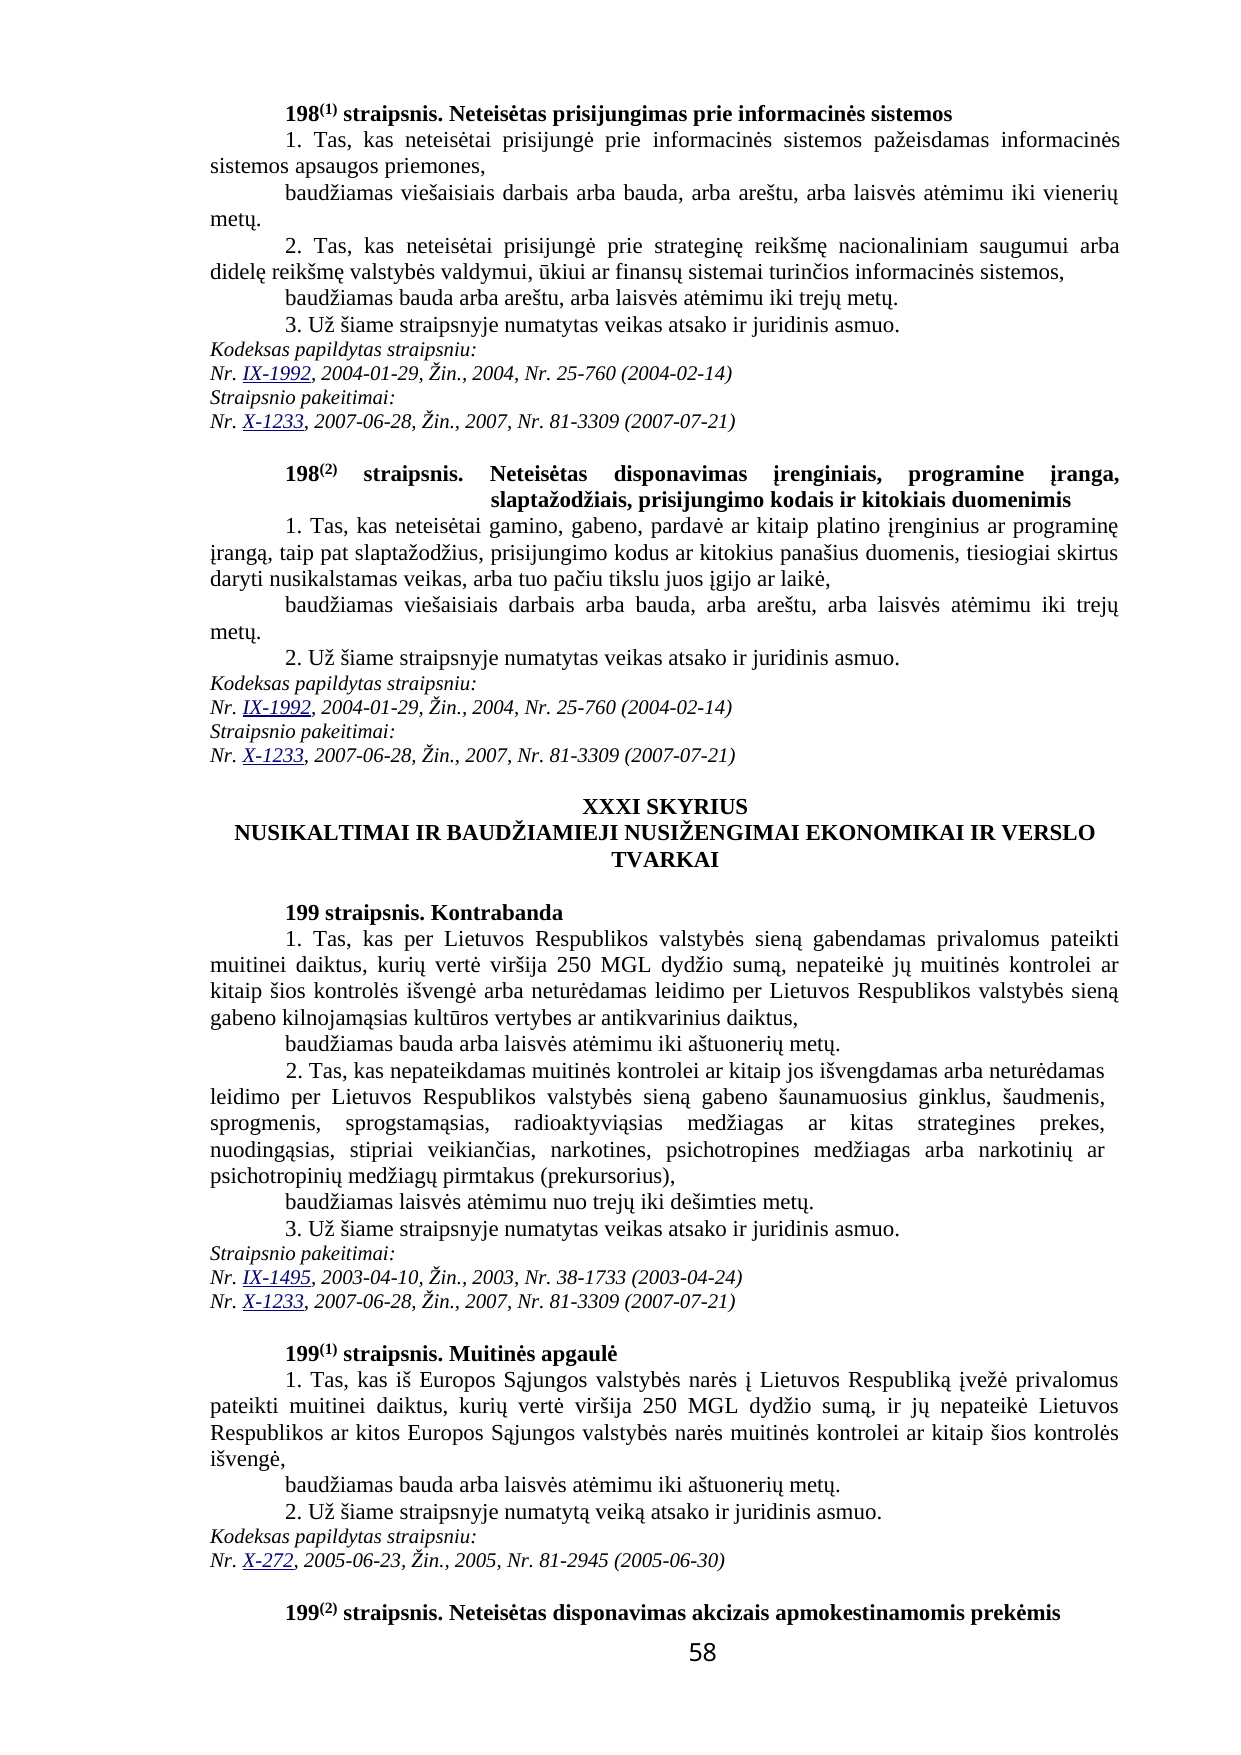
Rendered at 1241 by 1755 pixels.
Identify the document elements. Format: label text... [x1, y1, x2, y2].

text Nr. X-272, 2005-06-23, Žin., 2005, Nr. 81-2945 (2005-06-30) [210, 1548, 1120, 1572]
text Kodeksas papildytas straipsniu: [210, 337, 1120, 361]
text 199 straipsnis. Kontrabanda [210, 898, 1120, 925]
text 2. Už šiame straipsnyje numatytą veiką atsako ir juridinis asmuo. [210, 1498, 1120, 1524]
text Kodeksas papildytas straipsniu: [210, 671, 1120, 694]
text Kodeksas papildytas straipsniu: [210, 1524, 1120, 1548]
text 199(1) straipsnis. Muitinės apgaulė [210, 1340, 1120, 1366]
text Nr. IX-1495, 2003-04-10, Žin., 2003, Nr. 38-1733 (2003-04-24) [210, 1265, 1120, 1289]
text baudžiamas viešaisiais darbais arba bauda, arba areštu, arba laisvės atėmimu iki vienerių metų. [210, 179, 1120, 232]
text Straipsnio pakeitimai: [210, 385, 1120, 409]
text Nr. IX-1992, 2004-01-29, Žin., 2004, Nr. 25-760 (2004-02-14) [210, 694, 1120, 719]
text NUSIKALTIMAI IR BAUDŽIAMIEJI NUSIŽENGIMAI EKONOMIKAI IR VERSLO TVARKAI [210, 819, 1120, 872]
text baudžiamas bauda arba laisvės atėmimu iki aštuonerių metų. [210, 1471, 1120, 1498]
text 2. Tas, kas nepateikdamas muitinės kontrolei ar kitaip jos išvengdamas arba neturėdamas leidimo per Lietuvos Respublikos valstybės sieną gabeno šaunamuosius ginklus, šaudmenis, sprogmenis, sprogstamąsias, radioaktyviąsias medžiagas ar kitas strategines prekes, nuodingąsias, stipriai veikiančias, narkotines, psichotropines medžiagas arba narkotinių ar psichotropinių medžiagų pirmtakus (prekursorius), [210, 1057, 1106, 1188]
text Nr. X-1233, 2007-06-28, Žin., 2007, Nr. 81-3309 (2007-07-21) [210, 409, 1120, 433]
text 2. Už šiame straipsnyje numatytas veikas atsako ir juridinis asmuo. [210, 644, 1120, 671]
text baudžiamas bauda arba areštu, arba laisvės atėmimu iki trejų metų. [210, 284, 1120, 311]
text Nr. X-1233, 2007-06-28, Žin., 2007, Nr. 81-3309 (2007-07-21) [210, 1289, 1120, 1313]
text Straipsnio pakeitimai: [210, 1241, 1120, 1265]
text 3. Už šiame straipsnyje numatytas veikas atsako ir juridinis asmuo. [210, 1215, 1120, 1241]
text 3. Už šiame straipsnyje numatytas veikas atsako ir juridinis asmuo. [210, 311, 1120, 337]
text 2. Tas, kas neteisėtai prisijungė prie strateginę reikšmę nacionaliniam saugumui arba didelę reikšmę valstybės valdymui, ūkiui ar finansų sistemai turinčios informacinės sistemos, [210, 232, 1120, 284]
text baudžiamas laisvės atėmimu nuo trejų iki dešimties metų. [210, 1188, 1120, 1215]
text 1. Tas, kas per Lietuvos Respublikos valstybės sieną gabendamas privalomus pateikti muitinei daiktus, kurių vertė viršija 250 MGL dydžio sumą, nepateikė jų muitinės kontrolei ar kitaip šios kontrolės išvengė arba neturėdamas leidimo per Lietuvos Respublikos valstybės sieną gabeno kilnojamąsias kultūros vertybes ar antikvarinius daiktus, [210, 925, 1120, 1030]
text Nr. IX-1992, 2004-01-29, Žin., 2004, Nr. 25-760 (2004-02-14) [210, 361, 1120, 385]
text 1. Tas, kas neteisėtai gamino, gabeno, pardavė ar kitaip platino įrenginius ar programinę įrangą, taip pat slaptažodžius, prisijungimo kodus ar kitokius panašius duomenis, tiesiogiai skirtus daryti nusikalstamas veikas, arba tuo pačiu tikslu juos įgijo ar laikė, [210, 512, 1120, 591]
text 1. Tas, kas iš Europos Sąjungos valstybės narės į Lietuvos Respubliką įvežė privalomus pateikti muitinei daiktus, kurių vertė viršija 250 MGL dydžio sumą, ir jų nepateikė Lietuvos Respublikos ar kitos Europos Sąjungos valstybės narės muitinės kontrolei ar kitaip šios kontrolės išvengė, [210, 1366, 1120, 1471]
text baudžiamas bauda arba laisvės atėmimu iki aštuonerių metų. [210, 1030, 1120, 1057]
text 198(1) straipsnis. Neteisėtas prisijungimas prie informacinės sistemos [210, 100, 1120, 126]
text 198(2) straipsnis. Neteisėtas disponavimas įrenginiais, programine įranga, slaptažodžiais, prisijungimo kodais ir kitokiais duomenimis [285, 460, 1120, 512]
text Nr. X-1233, 2007-06-28, Žin., 2007, Nr. 81-3309 (2007-07-21) [210, 743, 1120, 767]
text baudžiamas viešaisiais darbais arba bauda, arba areštu, arba laisvės atėmimu iki trejų metų. [210, 591, 1120, 644]
text 199(2) straipsnis. Neteisėtas disponavimas akcizais apmokestinamomis prekėmis [285, 1599, 1120, 1625]
text XXXI SKYRIUS [210, 793, 1120, 819]
text Straipsnio pakeitimai: [210, 719, 1120, 743]
text 1. Tas, kas neteisėtai prisijungė prie informacinės sistemos pažeisdamas informacinės sistemos apsaugos priemones, [210, 126, 1120, 179]
